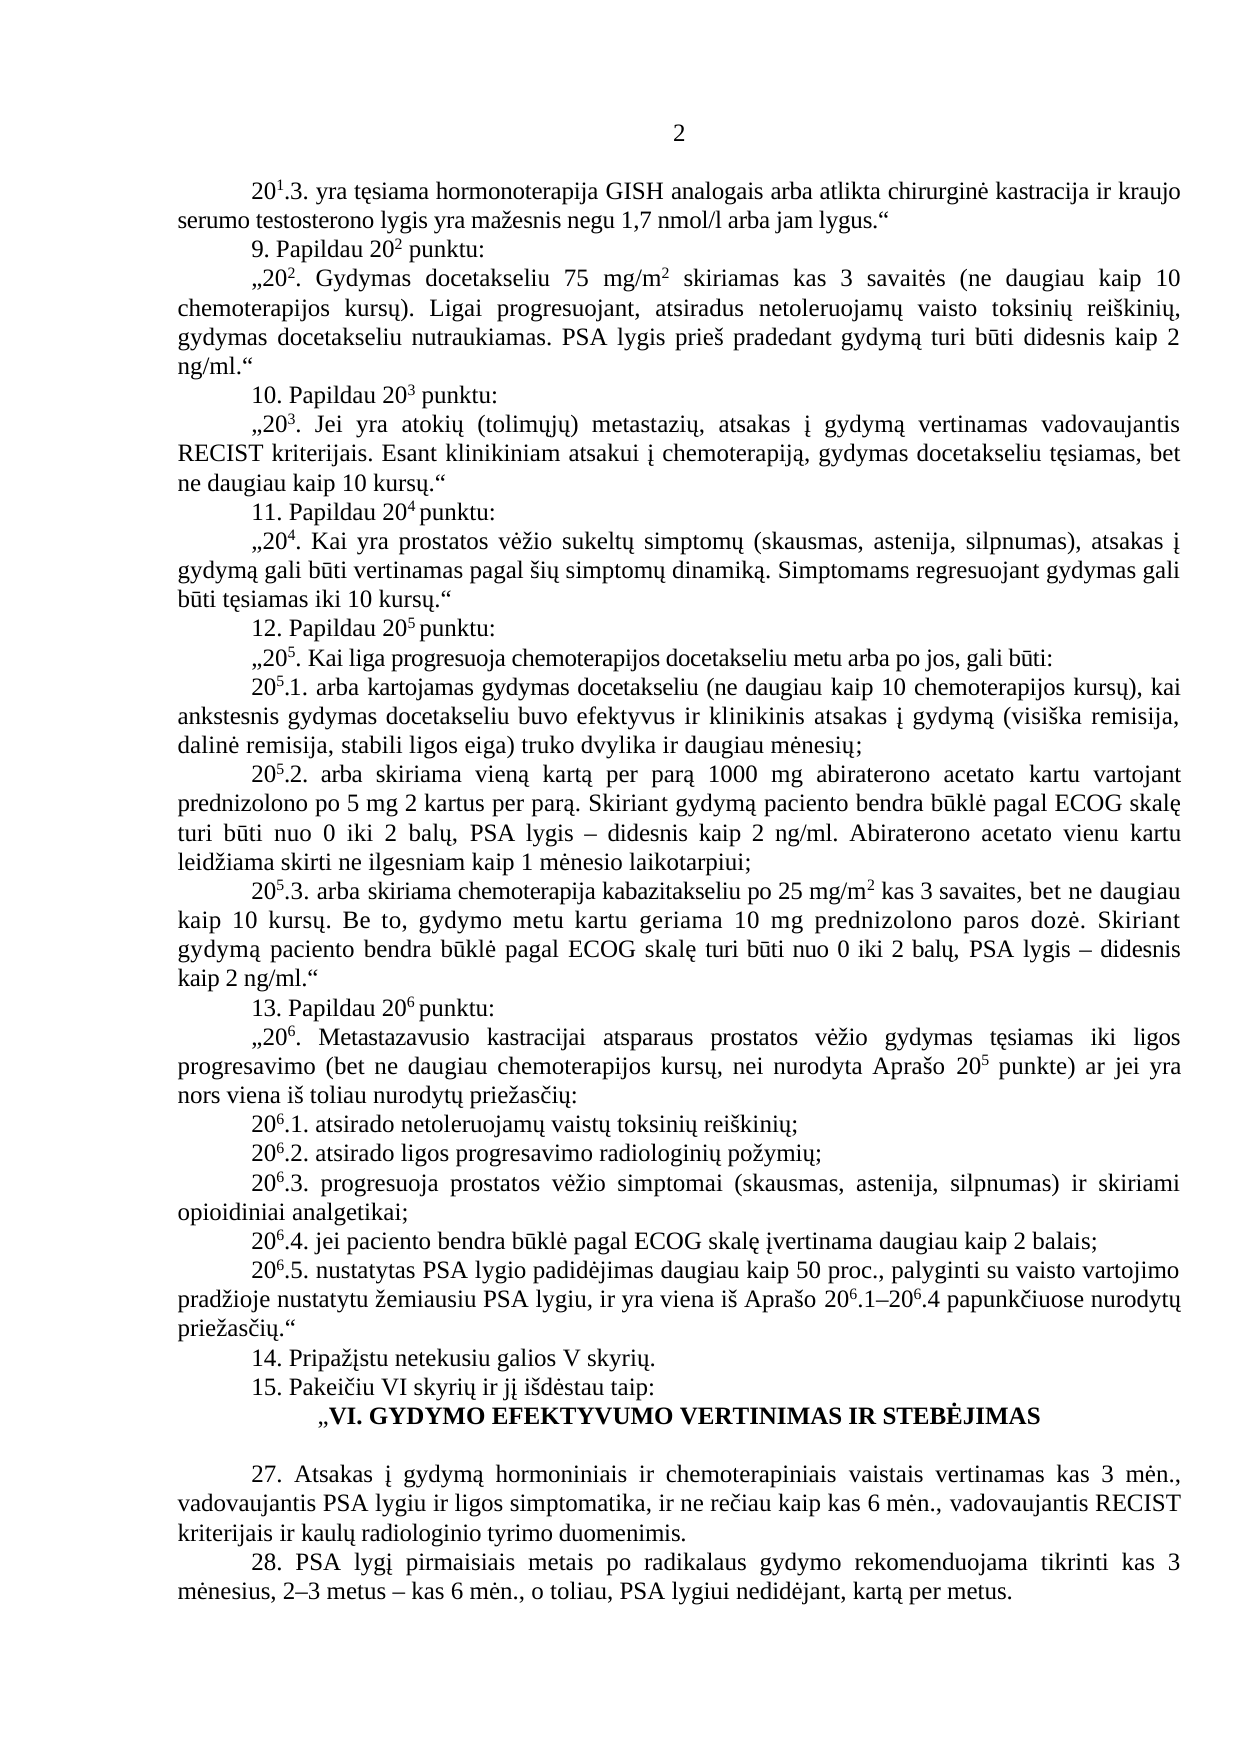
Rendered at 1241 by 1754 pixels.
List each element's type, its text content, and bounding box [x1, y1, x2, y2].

text 205.3. arba skiriama chemoterapija kabazitakseliu po 25 mg/m2 kas 3 savaites, bet ne daugiau kaip 10 kursų. Be to, gydymo metu kartu geriama 10 mg prednizolono paros dozė. Skiriant gydymą paciento bendra būklė pagal ECOG skalę turi būti nuo 0 iki 2 balų, PSA lygis – didesnis kaip 2 ng/ml.“ [177, 876, 1181, 992]
text 9. Papildau 202 punktu: [177, 234, 1181, 263]
text „204. Kai yra prostatos vėžio sukeltų simptomų (skausmas, astenija, silpnumas), atsakas į gydymą gali būti vertinamas pagal šių simptomų dinamiką. Simptomams regresuojant gydymas gali būti tęsiamas iki 10 kursų.“ [177, 526, 1181, 613]
text „205. Kai liga progresuoja chemoterapijos docetakseliu metu arba po jos, gali būti: [177, 642, 1181, 671]
text 205.1. arba kartojamas gydymas docetakseliu (ne daugiau kaip 10 chemoterapijos kursų), kai ankstesnis gydymas docetakseliu buvo efektyvus ir klinikinis atsakas į gydymą (visiška remisija, dalinė remisija, stabili ligos eiga) truko dvylika ir daugiau mėnesių; [177, 671, 1181, 759]
text „203. Jei yra atokių (tolimųjų) metastazių, atsakas į gydymą vertinamas vadovaujantis RECIST kriterijais. Esant klinikiniam atsakui į chemoterapiją, gydymas docetakseliu tęsiamas, bet ne daugiau kaip 10 kursų.“ [177, 409, 1181, 496]
text 10. Papildau 203 punktu: [177, 380, 1181, 409]
text 28. PSA lygį pirmaisiais metais po radikalaus gydymo rekomenduojama tikrinti kas 3 mėnesius, 2–3 metus – kas 6 mėn., o toliau, PSA lygiui nedidėjant, kartą per metus. [177, 1546, 1181, 1605]
text 206.1. atsirado netoleruojamų vaistų toksinių reiškinių; [177, 1109, 1181, 1138]
text 15. Pakeičiu VI skyrių ir jį išdėstau taip: [177, 1371, 1181, 1401]
text 206.5. nustatytas PSA lygio padidėjimas daugiau kaip 50 proc., palyginti su vaisto vartojimo pradžioje nustatytu žemiausiu PSA lygiu, ir yra viena iš Aprašo 206.1–206.4 papunkčiuose nurodytų priežasčių.“ [177, 1255, 1181, 1342]
text 13. Papildau 206 punktu: [177, 992, 1181, 1021]
text „202. Gydymas docetakseliu 75 mg/m2 skiriamas kas 3 savaitės (ne daugiau kaip 10 chemoterapijos kursų). Ligai progresuojant, atsiradus netoleruojamų vaisto toksinių reiškinių, gydymas docetakseliu nutraukiamas. PSA lygis prieš pradedant gydymą turi būti didesnis kaip 2 ng/ml.“ [177, 263, 1181, 380]
text 201.3. yra tęsiama hormonoterapija GISH analogais arba atlikta chirurginė kastracija ir kraujo serumo testosterono lygis yra mažesnis negu 1,7 nmol/l arba jam lygus.“ [177, 176, 1181, 234]
text 206.4. jei paciento bendra būklė pagal ECOG skalę įvertinama daugiau kaip 2 balais; [177, 1226, 1181, 1255]
text „VI. GYDYMO EFEKTYVUMO VERTINIMAS IR STEBĖJIMAS [177, 1401, 1181, 1430]
text 12. Papildau 205 punktu: [177, 613, 1181, 642]
text „206. Metastazavusio kastracijai atsparaus prostatos vėžio gydymas tęsiamas iki ligos progresavimo (bet ne daugiau chemoterapijos kursų, nei nurodyta Aprašo 205 punkte) ar jei yra nors viena iš toliau nurodytų priežasčių: [177, 1021, 1181, 1109]
text 11. Papildau 204 punktu: [177, 496, 1181, 526]
text 206.2. atsirado ligos progresavimo radiologinių požymių; [177, 1138, 1181, 1167]
text 205.2. arba skiriama vieną kartą per parą 1000 mg abiraterono acetato kartu vartojant prednizolono po 5 mg 2 kartus per parą. Skiriant gydymą paciento bendra būklė pagal ECOG skalę turi būti nuo 0 iki 2 balų, PSA lygis – didesnis kaip 2 ng/ml. Abiraterono acetato vienu kartu leidžiama skirti ne ilgesniam kaip 1 mėnesio laikotarpiui; [177, 759, 1181, 876]
text 206.3. progresuoja prostatos vėžio simptomai (skausmas, astenija, silpnumas) ir skiriami opioidiniai analgetikai; [177, 1167, 1181, 1226]
text 27. Atsakas į gydymą hormoniniais ir chemoterapiniais vaistais vertinamas kas 3 mėn., vadovaujantis PSA lygiu ir ligos simptomatika, ir ne rečiau kaip kas 6 mėn., vadovaujantis RECIST kriterijais ir kaulų radiologinio tyrimo duomenimis. [177, 1459, 1181, 1546]
text 14. Pripažįstu netekusiu galios V skyrių. [177, 1342, 1181, 1371]
